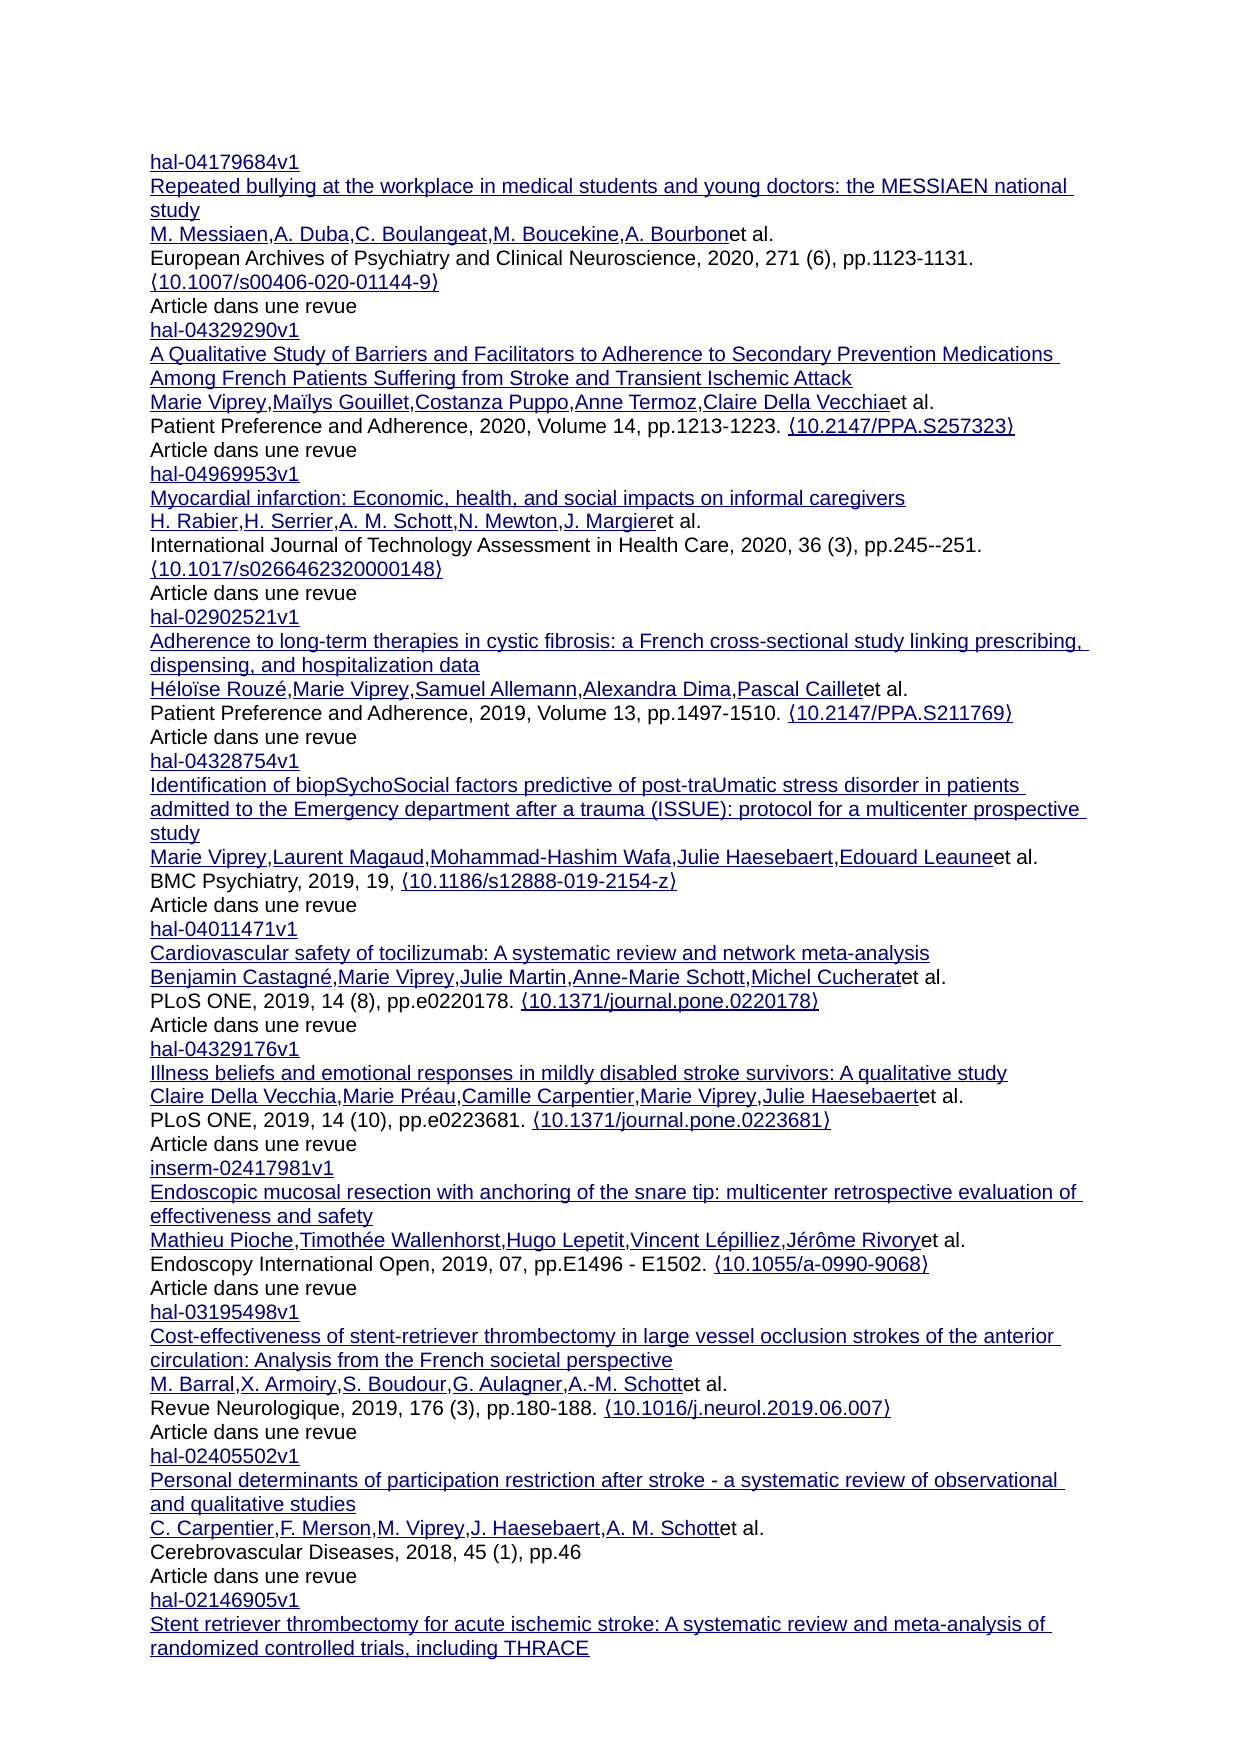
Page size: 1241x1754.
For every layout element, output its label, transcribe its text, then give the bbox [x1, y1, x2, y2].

table_cell Repeated bullying at the workplace in medical students and young doctors: the MESSIAEN national study M. Messiaen,A. Duba,C. Boulangeat,M. Boucekine,A. Bourbonet al. European Archives of Psychiatry and Clinical Neuroscience, 2020, 271 (6), pp.1123-1131. ⟨10.1007/s00406-020-01144-9⟩ Article dans une revue hal-04329290v1 [150, 174, 1090, 342]
table_cell Identification of biopSychoSocial factors predictive of post-traUmatic stress disorder in patients admitted to the Emergency department after a trauma (ISSUE): protocol for a multicenter prospective study Marie Viprey,Laurent Magaud,Mohammad-Hashim Wafa,Julie Haesebaert,Edouard Leauneet al. BMC Psychiatry, 2019, 19, ⟨10.1186/s12888-019-2154-z⟩ Article dans une revue hal-04011471v1 [150, 773, 1090, 941]
table_cell Adherence to long-term therapies in cystic fibrosis: a French cross-sectional study linking prescribing, dispensing, and hospitalization data Héloïse Rouzé,Marie Viprey,Samuel Allemann,Alexandra Dima,Pascal Cailletet al. Patient Preference and Adherence, 2019, Volume 13, pp.1497-1510. ⟨10.2147/PPA.S211769⟩ Article dans une revue hal-04328754v1 [150, 629, 1090, 773]
table_cell hal-04179684v1 [150, 150, 1090, 174]
table_cell Illness beliefs and emotional responses in mildly disabled stroke survivors: A qualitative study Claire Della Vecchia,Marie Préau,Camille Carpentier,Marie Viprey,Julie Haesebaertet al. PLoS ONE, 2019, 14 (10), pp.e0223681. ⟨10.1371/journal.pone.0223681⟩ Article dans une revue inserm-02417981v1 [150, 1060, 1090, 1180]
table_cell Stent retriever thrombectomy for acute ischemic stroke: A systematic review and meta-analysis of randomized controlled trials, including THRACE [150, 1611, 1090, 1659]
table_cell Endoscopic mucosal resection with anchoring of the snare tip: multicenter retrospective evaluation of effectiveness and safety Mathieu Pioche,Timothée Wallenhorst,Hugo Lepetit,Vincent Lépilliez,Jérôme Rivoryet al. Endoscopy International Open, 2019, 07, pp.E1496 - E1502. ⟨10.1055/a-0990-9068⟩ Article dans une revue hal-03195498v1 [150, 1180, 1090, 1324]
table_cell Cost-effectiveness of stent-retriever thrombectomy in large vessel occlusion strokes of the anterior circulation: Analysis from the French societal perspective M. Barral,X. Armoiry,S. Boudour,G. Aulagner,A.-M. Schottet al. Revue Neurologique, 2019, 176 (3), pp.180-188. ⟨10.1016/j.neurol.2019.06.007⟩ Article dans une revue hal-02405502v1 [150, 1324, 1090, 1468]
table_cell A Qualitative Study of Barriers and Facilitators to Adherence to Secondary Prevention Medications Among French Patients Suffering from Stroke and Transient Ischemic Attack Marie Viprey,Maïlys Gouillet,Costanza Puppo,Anne Termoz,Claire Della Vecchiaet al. Patient Preference and Adherence, 2020, Volume 14, pp.1213-1223. ⟨10.2147/PPA.S257323⟩ Article dans une revue hal-04969953v1 [150, 342, 1090, 485]
table_cell Personal determinants of participation restriction after stroke - a systematic review of observational and qualitative studies C. Carpentier,F. Merson,M. Viprey,J. Haesebaert,A. M. Schottet al. Cerebrovascular Diseases, 2018, 45 (1), pp.46 Article dans une revue hal-02146905v1 [150, 1468, 1090, 1611]
table_cell Myocardial infarction: Economic, health, and social impacts on informal caregivers H. Rabier,H. Serrier,A. M. Schott,N. Mewton,J. Margieret al. International Journal of Technology Assessment in Health Care, 2020, 36 (3), pp.245--251. ⟨10.1017/s0266462320000148⟩ Article dans une revue hal-02902521v1 [150, 485, 1090, 629]
table_cell Cardiovascular safety of tocilizumab: A systematic review and network meta-analysis Benjamin Castagné,Marie Viprey,Julie Martin,Anne-Marie Schott,Michel Cucheratet al. PLoS ONE, 2019, 14 (8), pp.e0220178. ⟨10.1371/journal.pone.0220178⟩ Article dans une revue hal-04329176v1 [150, 941, 1090, 1060]
